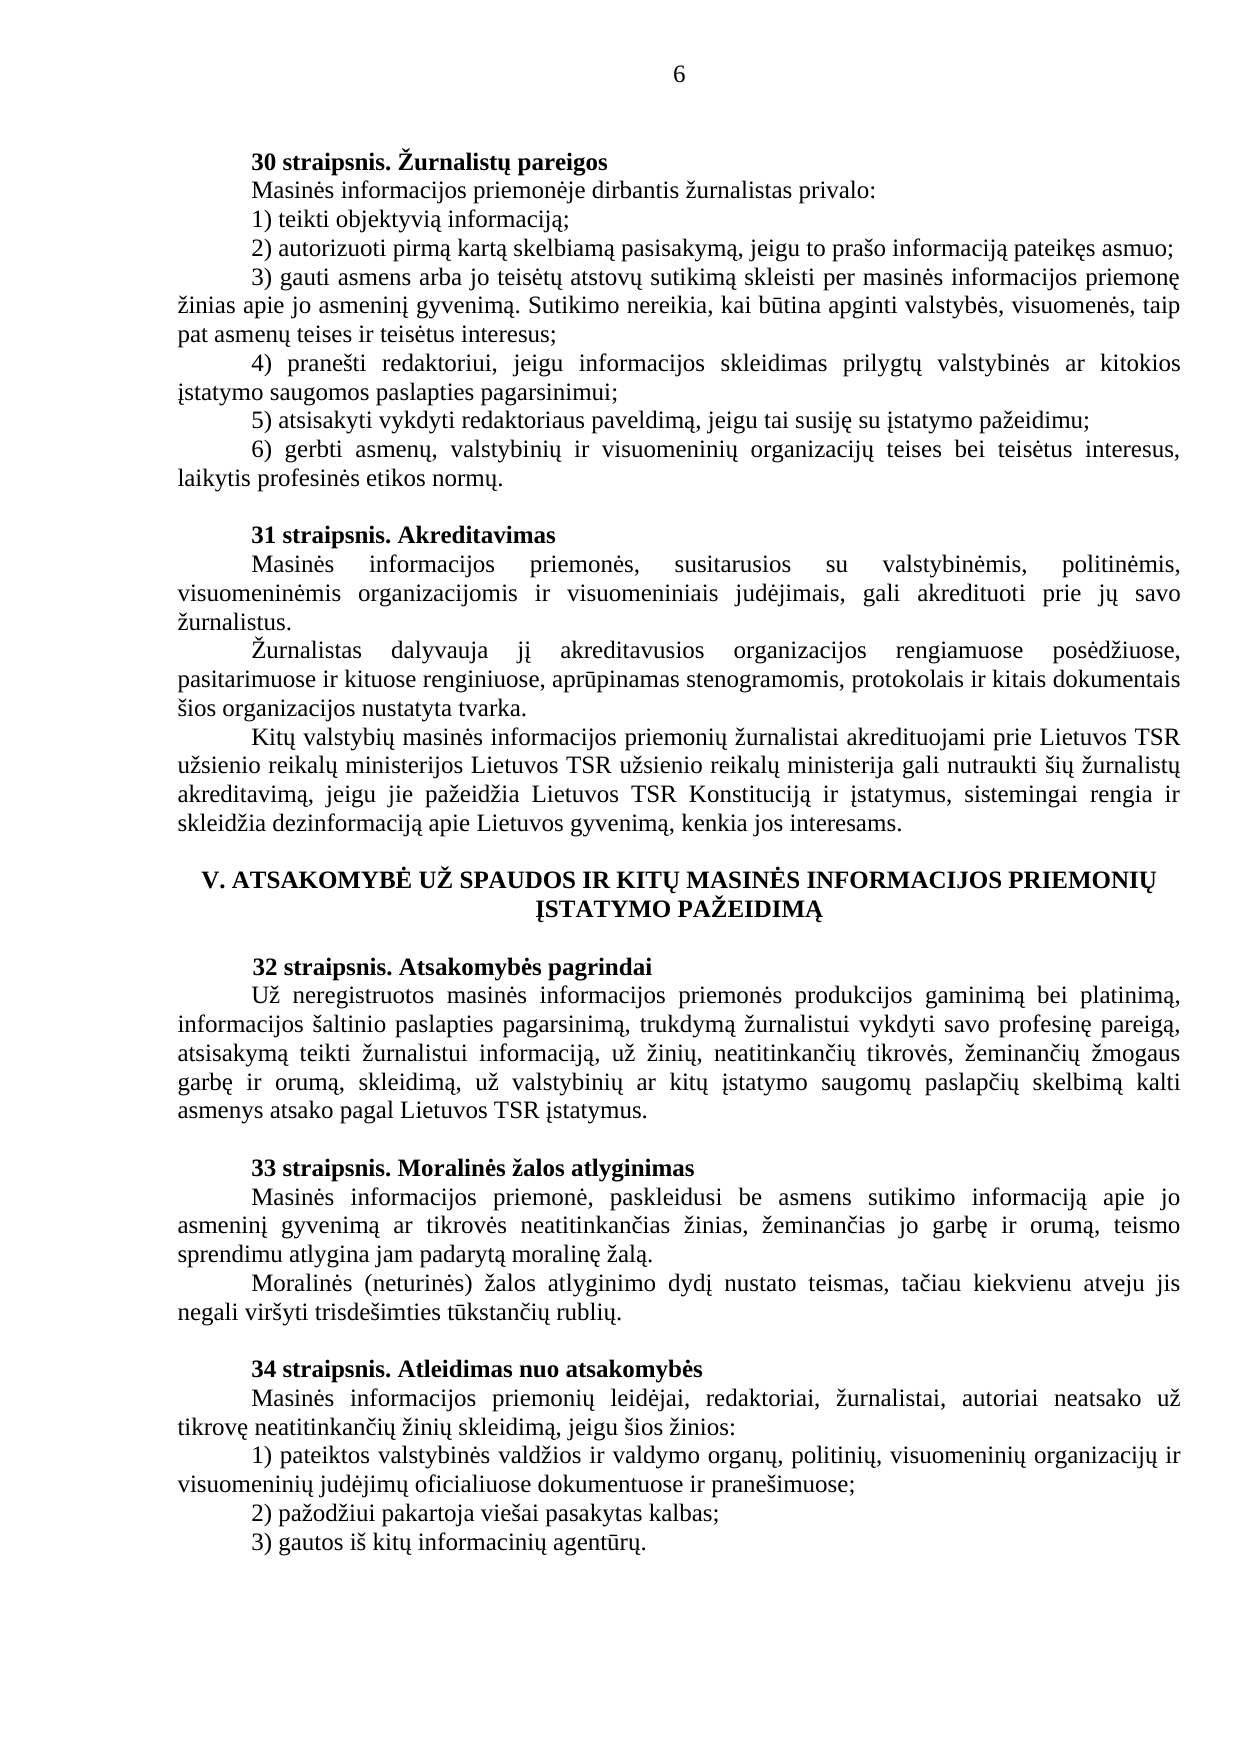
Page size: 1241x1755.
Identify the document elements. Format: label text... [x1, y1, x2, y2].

text 4) pranešti redaktoriui, jeigu informacijos skleidimas prilygtų valstybinės ar kitokios įstatymo saugomos paslapties pagarsinimui; [177, 348, 1181, 406]
text 1) teikti objektyvią informaciją; [177, 204, 1181, 233]
text 2) pažodžiui pakartoja viešai pasakytas kalbas; [177, 1498, 1181, 1527]
text Masinės informacijos priemonėje dirbantis žurnalistas privalo: [177, 176, 1181, 204]
text 31 straipsnis. Akreditavimas [177, 521, 1181, 549]
text 34 straipsnis. Atleidimas nuo atsakomybės [177, 1354, 1181, 1383]
text 3) gautos iš kitų informacinių agentūrų. [177, 1527, 1181, 1556]
text 6) gerbti asmenų, valstybinių ir visuomeninių organizacijų teises bei teisėtus interesus, laikytis profesinės etikos normų. [177, 434, 1181, 492]
text Masinės informacijos priemonių leidėjai, redaktoriai, žurnalistai, autoriai neatsako už tikrovę neatitinkančių žinių skleidimą, jeigu šios žinios: [177, 1383, 1181, 1441]
text ĮSTATYMO PAŽEIDIMĄ [177, 894, 1181, 923]
text Už neregistruotos masinės informacijos priemonės produkcijos gaminimą bei platinimą, informacijos šaltinio paslapties pagarsinimą, trukdymą žurnalistui vykdyti savo profesinę pareigą, atsisakymą teikti žurnalistui informaciją, už žinių, neatitinkančių tikrovės, žeminančių žmogaus garbę ir orumą, skleidimą, už valstybinių ar kitų įstatymo saugomų paslapčių skelbimą kalti asmenys atsako pagal Lietuvos TSR įstatymus. [177, 981, 1181, 1124]
text 33 straipsnis. Moralinės žalos atlyginimas [177, 1153, 1181, 1182]
text Masinės informacijos priemonės, susitarusios su valstybinėmis, politinėmis, visuomeninėmis organizacijomis ir visuomeniniais judėjimais, gali akredituoti prie jų savo žurnalistus. [177, 549, 1181, 636]
text 2) autorizuoti pirmą kartą skelbiamą pasisakymą, jeigu to prašo informaciją pateikęs asmuo; [177, 233, 1181, 262]
text 32 straipsnis. Atsakomybės pagrindai [177, 952, 1181, 981]
text 30 straipsnis. Žurnalistų pareigos [177, 147, 1181, 176]
text 5) atsisakyti vykdyti redaktoriaus paveldimą, jeigu tai susiję su įstatymo pažeidimu; [177, 406, 1181, 434]
text Masinės informacijos priemonė, paskleidusi be asmens sutikimo informaciją apie jo asmeninį gyvenimą ar tikrovės neatitinkančias žinias, žeminančias jo garbę ir orumą, teismo sprendimu atlygina jam padarytą moralinę žalą. [177, 1182, 1181, 1268]
text 1) pateiktos valstybinės valdžios ir valdymo organų, politinių, visuomeninių organizacijų ir visuomeninių judėjimų oficialiuose dokumentuose ir pranešimuose; [177, 1441, 1181, 1498]
text Moralinės (neturinės) žalos atlyginimo dydį nustato teismas, tačiau kiekvienu atveju jis negali viršyti trisdešimties tūkstančių rublių. [177, 1268, 1181, 1326]
text Žurnalistas dalyvauja jį akreditavusios organizacijos rengiamuose posėdžiuose, pasitarimuose ir kituose renginiuose, aprūpinamas stenogramomis, protokolais ir kitais dokumentais šios organizacijos nustatyta tvarka. [177, 636, 1181, 722]
text Kitų valstybių masinės informacijos priemonių žurnalistai akredituojami prie Lietuvos TSR užsienio reikalų ministerijos Lietuvos TSR užsienio reikalų ministerija gali nutraukti šių žurnalistų akreditavimą, jeigu jie pažeidžia Lietuvos TSR Konstituciją ir įstatymus, sistemingai rengia ir skleidžia dezinformaciją apie Lietuvos gyvenimą, kenkia jos interesams. [177, 722, 1181, 837]
text V. ATSAKOMYBĖ UŽ SPAUDOS IR KITŲ MASINĖS INFORMACIJOS PRIEMONIŲ [177, 866, 1181, 894]
text 3) gauti asmens arba jo teisėtų atstovų sutikimą skleisti per masinės informacijos priemonę žinias apie jo asmeninį gyvenimą. Sutikimo nereikia, kai būtina apginti valstybės, visuomenės, taip pat asmenų teises ir teisėtus interesus; [177, 262, 1181, 348]
